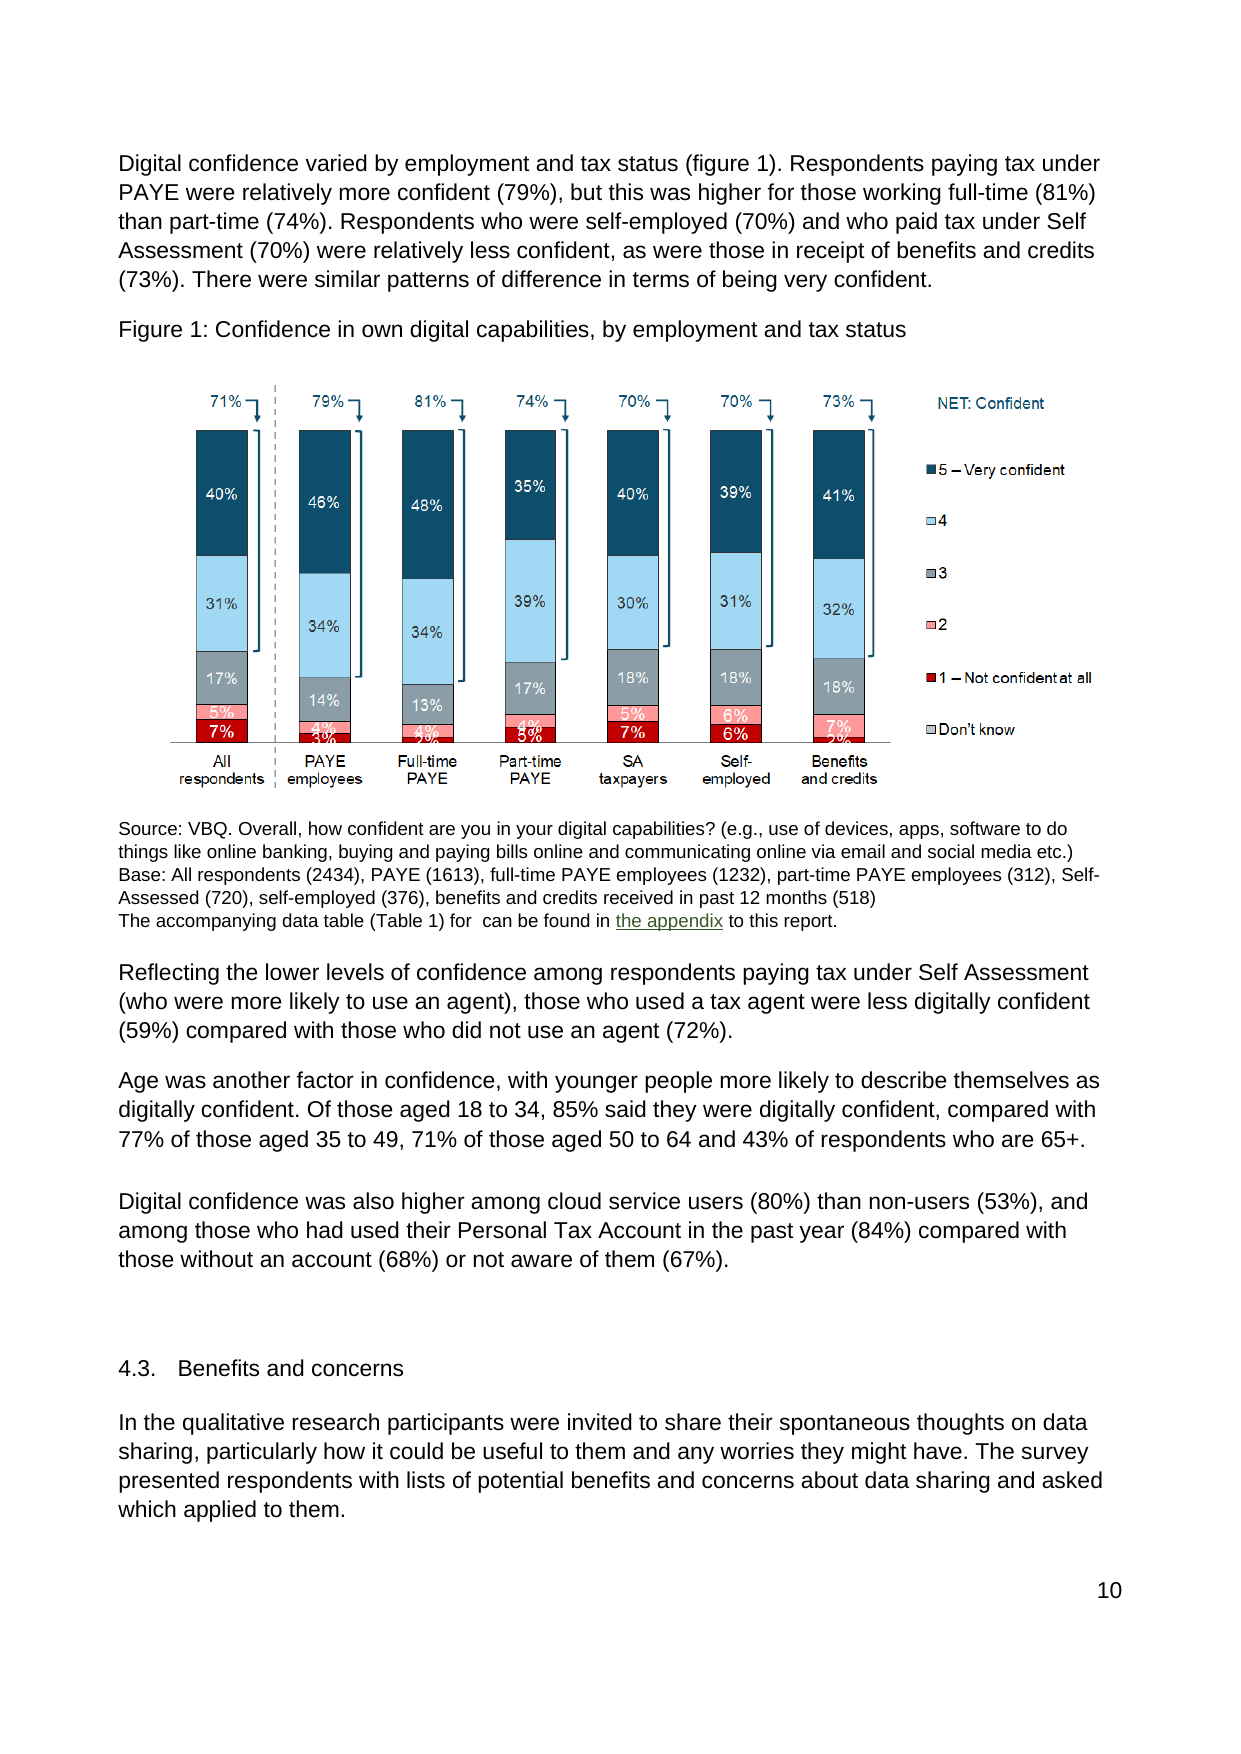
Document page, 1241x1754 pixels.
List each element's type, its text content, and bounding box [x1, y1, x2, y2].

text Figure 1: Confidence in own digital capabilities, by employment and tax status [118, 314, 1122, 343]
text The accompanying data table (Table 1) for Figure 1 can be found in the appendix to this report. [118, 909, 1122, 932]
text Digital confidence varied by employment and tax status (figure 1). Respondents paying tax under PAYE were relatively more confident (79%), but this was higher for those working full-time (81%) than part-time (74%). Respondents who were self-employed (70%) and who paid tax under Self Assessment (70%) were relatively less confident, as were those in receipt of benefits and credits (73%). There were similar patterns of difference in terms of being very confident. [118, 148, 1122, 293]
text Age was another factor in confidence, with younger people more likely to describe themselves as digitally confident. Of those aged 18 to 34, 85% said they were digitally confident, compared with 77% of those aged 35 to 49, 71% of those aged 50 to 64 and 43% of respondents who are 65+. [118, 1065, 1122, 1153]
subtitle Benefits and concerns [118, 1353, 1122, 1382]
text Base: All respondents (2434), PAYE (1613), full-time PAYE employees (1232), part-time PAYE employees (312), Self-Assessed (720), self-employed (376), benefits and credits received in past 12 months (518) [118, 863, 1122, 909]
text Digital confidence was also higher among cloud service users (80%) than non-users (53%), and among those who had used their Personal Tax Account in the past year (84%) compared with those without an account (68%) or not aware of them (67%). [118, 1186, 1122, 1274]
text Source: VBQ. Overall, how confident are you in your digital capabilities? (e.g., use of devices, apps, software to do things like online banking, buying and paying bills online and communicating online via email and social media etc.) [118, 817, 1122, 863]
text In the qualitative research participants were invited to share their spontaneous thoughts on data sharing, particularly how it could be useful to them and any worries they might have. The survey presented respondents with lists of potential benefits and concerns about data sharing and asked which applied to them. [118, 1407, 1122, 1524]
text Reflecting the lower levels of confidence among respondents paying tax under Self Assessment (who were more likely to use an agent), those who used a tax agent were less digitally confident (59%) compared with those who did not use an agent (72%). [118, 957, 1122, 1044]
